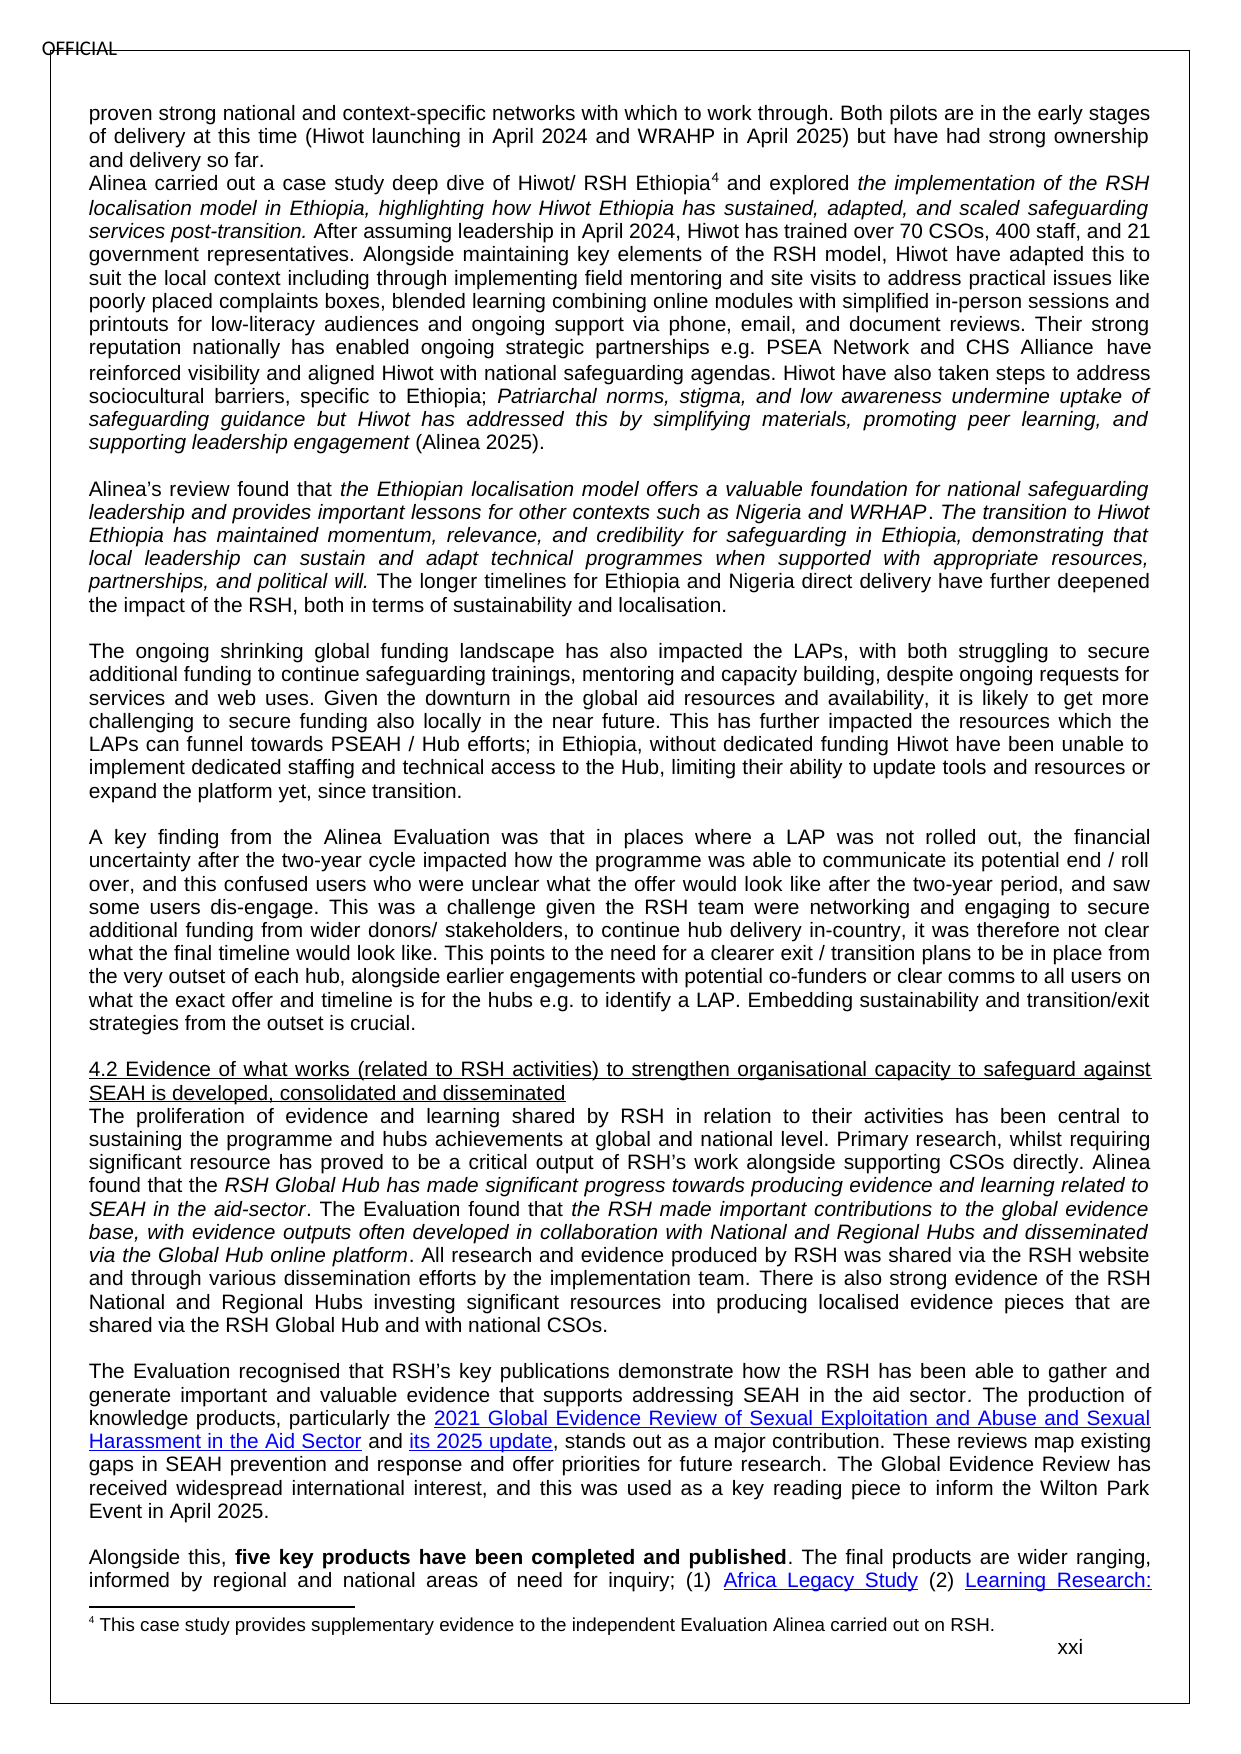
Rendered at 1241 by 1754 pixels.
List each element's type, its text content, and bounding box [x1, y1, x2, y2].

text Alinea’s review found that the Ethiopian localisation model offers a valuable foundation for national safeguarding leadership and provides important lessons for other contexts such as Nigeria and WRHAP. The transition to Hiwot Ethiopia has maintained momentum, relevance, and credibility for safeguarding in Ethiopia, demonstrating that local leadership can sustain and adapt technical programmes when supported with appropriate resources, partnerships, and political will. The longer timelines for Ethiopia and Nigeria direct delivery have further deepened the impact of the RSH, both in terms of sustainability and localisation. [89, 477, 1152, 617]
text This case study provides supplementary evidence to the independent Evaluation Alinea carried out on RSH. [89, 1613, 1152, 1636]
text SEAH is developed, consolidated and disseminated [89, 1079, 1152, 1104]
text Alinea carried out a case study deep dive of Hiwot/ RSH Ethiopia and explored the implementation of the RSH localisation model in Ethiopia, highlighting how Hiwot Ethiopia has sustained, adapted, and scaled safeguarding services post-transition. After assuming leadership in April 2024, Hiwot has trained over 70 CSOs, 400 staff, and 21 government representatives. Alongside maintaining key elements of the RSH model, Hiwot have adapted this to suit the local context including through implementing field mentoring and site visits to address practical issues like poorly placed complaints boxes, blended learning combining online modules with simplified in-person sessions and printouts for low-literacy audiences and ongoing support via phone, email, and document reviews. Their strong reputation nationally has enabled ongoing strategic partnerships e.g. PSEA Network and CHS Alliance have reinforced visibility and aligned Hiwot with national safeguarding agendas. Hiwot have also taken steps to address sociocultural barriers, specific to Ethiopia; Patriarchal norms, stigma, and low awareness undermine uptake of safeguarding guidance but Hiwot has addressed this by simplifying materials, promoting peer learning, and supporting leadership engagement (Alinea 2025). [89, 171, 1152, 454]
text The ongoing shrinking global funding landscape has also impacted the LAPs, with both struggling to secure additional funding to continue safeguarding trainings, mentoring and capacity building, despite ongoing requests for services and web uses. Given the downturn in the global aid resources and availability, it is likely to get more challenging to secure funding also locally in the near future. This has further impacted the resources which the LAPs can funnel towards PSEAH / Hub efforts; in Ethiopia, without dedicated funding Hiwot have been unable to implement dedicated staffing and technical access to the Hub, limiting their ability to update tools and resources or expand the platform yet, since transition. [89, 640, 1152, 802]
text 4.2 Evidence of what works (related to RSH activities) to strengthen organisational capacity to safeguard against [89, 1058, 1152, 1078]
text proven strong national and context-specific networks with which to work through. Both pilots are in the early stages of delivery at this time (Hiwot launching in April 2024 and WRAHP in April 2025) but have had strong ownership and delivery so far. [89, 102, 1152, 171]
text A key finding from the Alinea Evaluation was that in places where a LAP was not rolled out, the financial uncertainty after the two-year cycle impacted how the programme was able to communicate its potential end / roll over, and this confused users who were unclear what the offer would look like after the two-year period, and saw some users dis-engage. This was a challenge given the RSH team were networking and engaging to secure additional funding from wider donors/ stakeholders, to continue hub delivery in-country, it was therefore not clear what the final timeline would look like. This points to the need for a clearer exit / transition plans to be in place from the very outset of each hub, alongside earlier engagements with potential co-funders or clear comms to all users on what the exact offer and timeline is for the hubs e.g. to identify a LAP. Embedding sustainability and transition/exit strategies from the outset is crucial. [89, 826, 1152, 1035]
text Alongside this, five key products have been completed and published. The final products are wider ranging, informed by regional and national areas of need for inquiry; (1) Africa Legacy Study (2) Learning Research: [89, 1546, 1152, 1592]
text The Evaluation recognised that RSH’s key publications demonstrate how the RSH has been able to gather and generate important and valuable evidence that supports addressing SEAH in the aid sector. The production of knowledge products, particularly the 2021 Global Evidence Review of Sexual Exploitation and Abuse and Sexual Harassment in the Aid Sector and its 2025 update, stands out as a major contribution. These reviews map existing gaps in SEAH prevention and response and offer priorities for future research. The Global Evidence Review has received widespread international interest, and this was used as a key reading piece to inform the Wilton Park Event in April 2025. [89, 1360, 1152, 1522]
text The proliferation of evidence and learning shared by RSH in relation to their activities has been central to sustaining the programme and hubs achievements at global and national level. Primary research, whilst requiring significant resource has proved to be a critical output of RSH’s work alongside supporting CSOs directly. Alinea found that the RSH Global Hub has made significant progress towards producing evidence and learning related to SEAH in the aid-sector. The Evaluation found that the RSH made important contributions to the global evidence base, with evidence outputs often developed in collaboration with National and Regional Hubs and disseminated via the Global Hub online platform. All research and evidence produced by RSH was shared via the RSH website and through various dissemination efforts by the implementation team. There is also strong evidence of the RSH National and Regional Hubs investing significant resources into producing localised evidence pieces that are shared via the RSH Global Hub and with national CSOs. [89, 1104, 1152, 1337]
